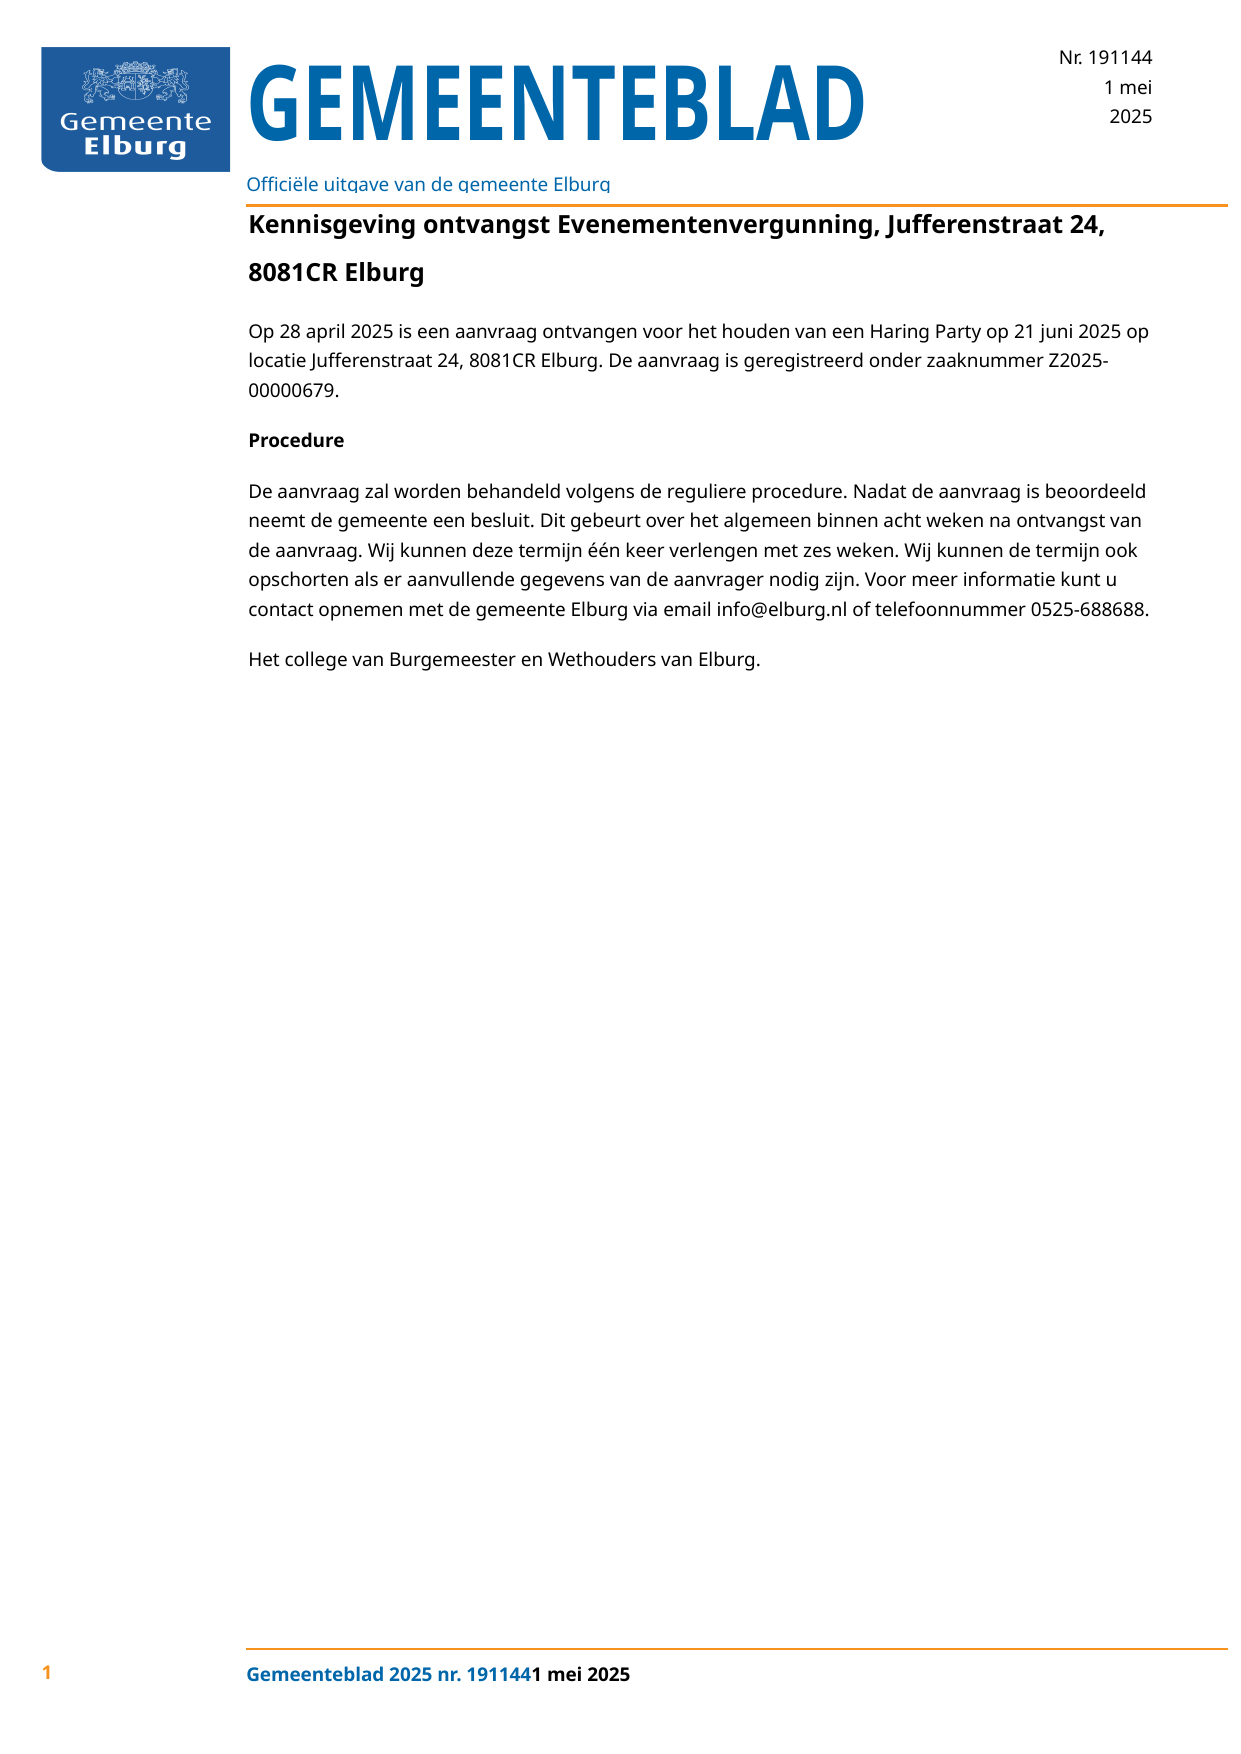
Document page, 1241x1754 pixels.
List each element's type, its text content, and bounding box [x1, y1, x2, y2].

text De aanvraag zal worden behandeld volgens de reguliere procedure. Nadat de aanvraag is beoordeeld neemt de gemeente een besluit. Dit gebeurt over het algemeen binnen acht weken na ontvangst van de aanvraag. Wij kunnen deze termijn één keer verlengen met zes weken. Wij kunnen de termijn ook opschorten als er aanvullende gegevens van de aanvrager nodig zijn. Voor meer informatie kunt u contact opnemen met de gemeente Elburg via email info@elburg.nl of telefoonnummer 0525-688688. [248, 478, 1152, 622]
text Procedure [248, 427, 1152, 453]
picture [41, 47, 231, 172]
text Het college van Burgemeester en Wethouders van Elburg. [248, 647, 1152, 672]
text Kennisgeving ontvangst Evenementenvergunning, Jufferenstraat 24, 8081CR Elburg [248, 207, 1152, 288]
text Op 28 april 2025 is een aanvraag ontvangen voor het houden van een Haring Party op 21 juni 2025 op locatie Jufferenstraat 24, 8081CR Elburg. De aanvraag is geregistreerd onder zaaknummer Z2025-00000679. [248, 318, 1152, 403]
